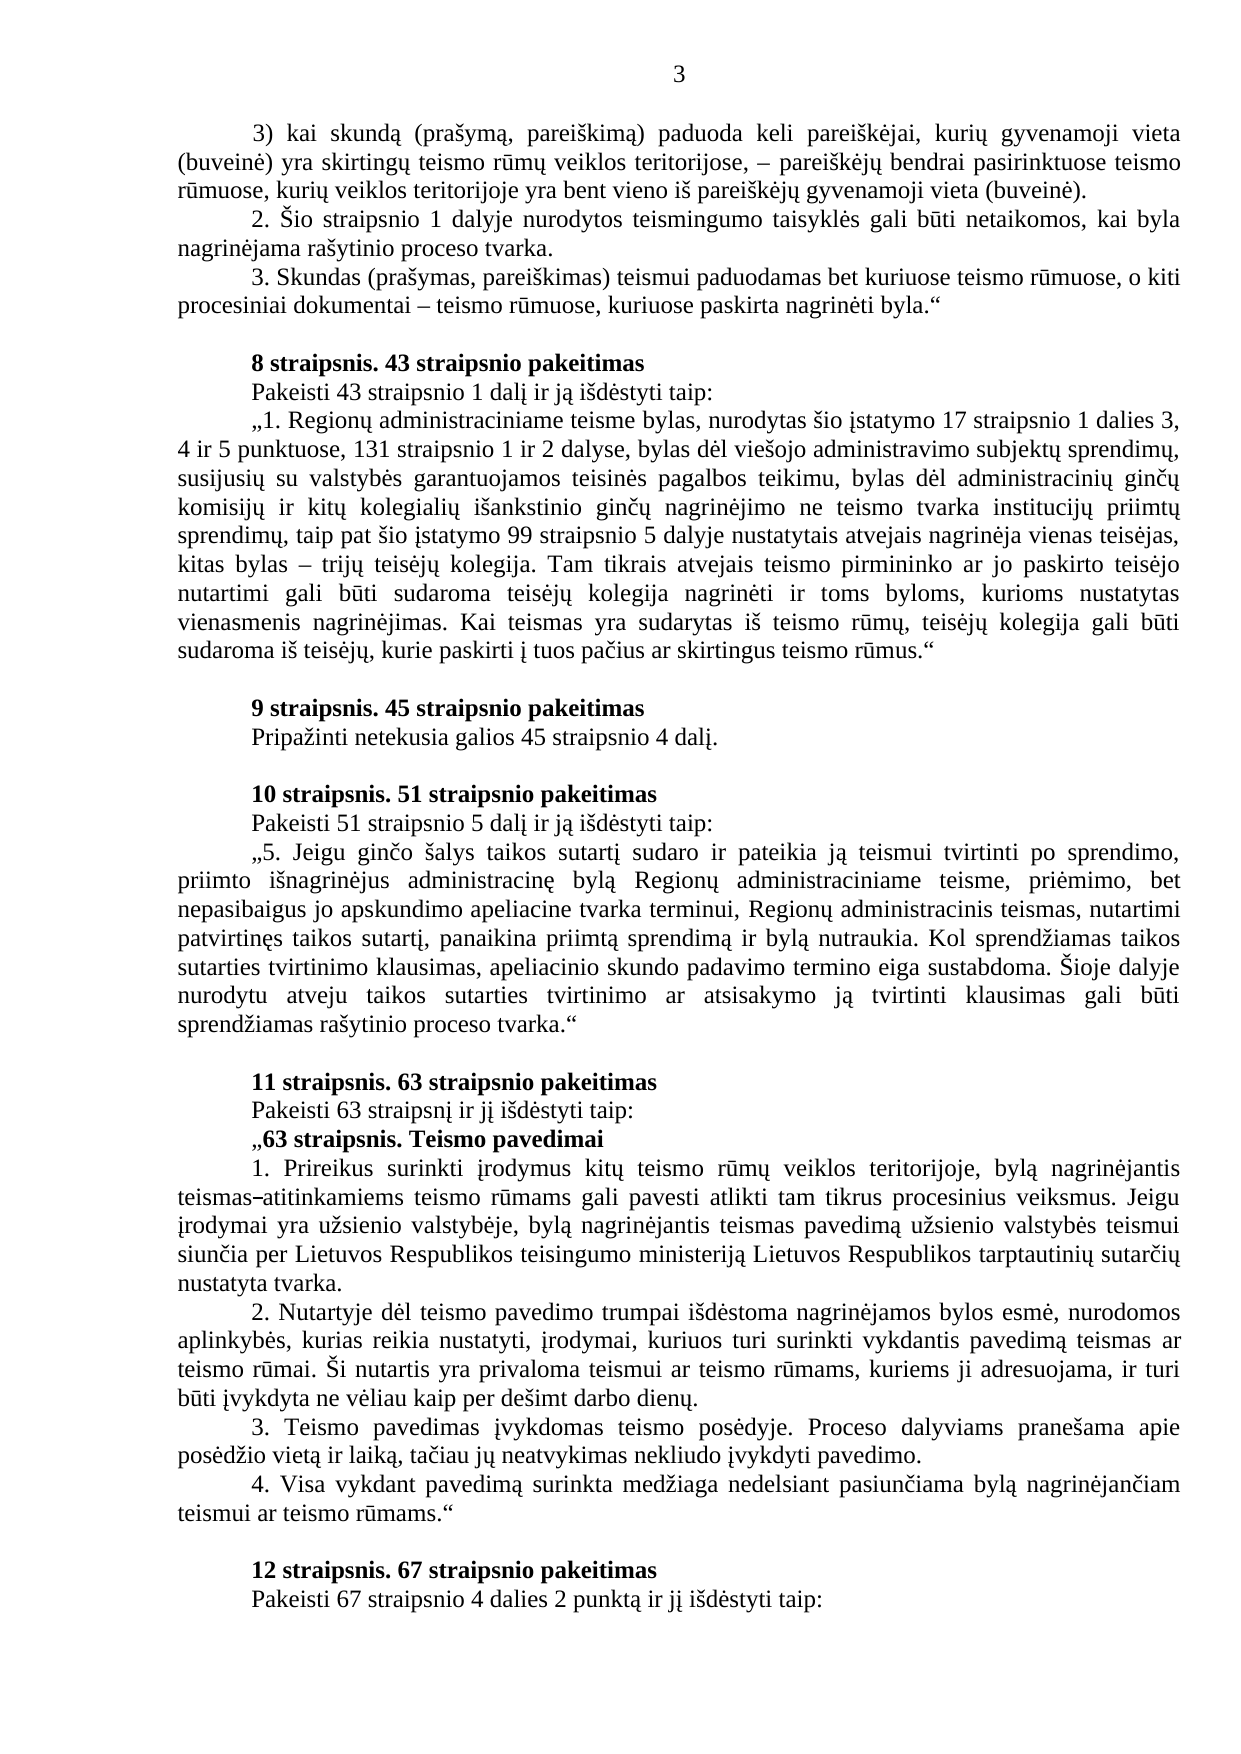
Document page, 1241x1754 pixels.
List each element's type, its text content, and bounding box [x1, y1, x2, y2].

text Pakeisti 51 straipsnio 5 dalį ir ją išdėstyti taip: [177, 808, 1181, 837]
text Pripažinti netekusia galios 45 straipsnio 4 dalį. [177, 722, 1181, 751]
text 4. Visa vykdant pavedimą surinkta medžiaga nedelsiant pasiunčiama bylą nagrinėjančiam teismui ar teismo rūmams.“ [177, 1469, 1181, 1527]
text 3. Teismo pavedimas įvykdomas teismo posėdyje. Proceso dalyviams pranešama apie posėdžio vietą ir laiką, tačiau jų neatvykimas nekliudo įvykdyti pavedimo. [177, 1412, 1181, 1469]
text „5. Jeigu ginčo šalys taikos sutartį sudaro ir pateikia ją teismui tvirtinti po sprendimo, priimto išnagrinėjus administracinę bylą Regionų administraciniame teisme, priėmimo, bet nepasibaigus jo apskundimo apeliacine tvarka terminui, Regionų administracinis teismas, nutartimi patvirtinęs taikos sutartį, panaikina priimtą sprendimą ir bylą nutraukia. Kol sprendžiamas taikos sutarties tvirtinimo klausimas, apeliacinio skundo padavimo termino eiga sustabdoma. Šioje dalyje nurodytu atveju taikos sutarties tvirtinimo ar atsisakymo ją tvirtinti klausimas gali būti sprendžiamas rašytinio proceso tvarka.“ [177, 837, 1181, 1038]
text 3) kai skundą (prašymą, pareiškimą) paduoda keli pareiškėjai, kurių gyvenamoji vieta (buveinė) yra skirtingų teismo rūmų veiklos teritorijose, – pareiškėjų bendrai pasirinktuose teismo rūmuose, kurių veiklos teritorijoje yra bent vieno iš pareiškėjų gyvenamoji vieta (buveinė). [177, 118, 1181, 204]
text „63 straipsnis. Teismo pavedimai [177, 1124, 1181, 1153]
text 9 straipsnis. 45 straipsnio pakeitimas [177, 693, 1181, 722]
text 12 straipsnis. 67 straipsnio pakeitimas [177, 1556, 1181, 1584]
text 2. Nutartyje dėl teismo pavedimo trumpai išdėstoma nagrinėjamos bylos esmė, nurodomos aplinkybės, kurias reikia nustatyti, įrodymai, kuriuos turi surinkti vykdantis pavedimą teismas ar teismo rūmai. Ši nutartis yra privaloma teismui ar teismo rūmams, kuriems ji adresuojama, ir turi būti įvykdyta ne vėliau kaip per dešimt darbo dienų. [177, 1297, 1181, 1412]
text 11 straipsnis. 63 straipsnio pakeitimas [177, 1067, 1181, 1096]
text Pakeisti 63 straipsnį ir jį išdėstyti taip: [177, 1096, 1181, 1124]
text 8 straipsnis. 43 straipsnio pakeitimas [177, 348, 1181, 377]
text „1. Regionų administraciniame teisme bylas, nurodytas šio įstatymo 17 straipsnio 1 dalies 3, 4 ir 5 punktuose, 131 straipsnio 1 ir 2 dalyse, bylas dėl viešojo administravimo subjektų sprendimų, susijusių su valstybės garantuojamos teisinės pagalbos teikimu, bylas dėl administracinių ginčų komisijų ir kitų kolegialių išankstinio ginčų nagrinėjimo ne teismo tvarka institucijų priimtų sprendimų, taip pat šio įstatymo 99 straipsnio 5 dalyje nustatytais atvejais nagrinėja vienas teisėjas, kitas bylas – trijų teisėjų kolegija. Tam tikrais atvejais teismo pirmininko ar jo paskirto teisėjo nutartimi gali būti sudaroma teisėjų kolegija nagrinėti ir toms byloms, kurioms nustatytas vienasmenis nagrinėjimas. Kai teismas yra sudarytas iš teismo rūmų, teisėjų kolegija gali būti sudaroma iš teisėjų, kurie paskirti į tuos pačius ar skirtingus teismo rūmus.“ [177, 406, 1181, 664]
text Pakeisti 43 straipsnio 1 dalį ir ją išdėstyti taip: [177, 377, 1181, 406]
text 3. Skundas (prašymas, pareiškimas) teismui paduodamas bet kuriuose teismo rūmuose, o kiti procesiniai dokumentai – teismo rūmuose, kuriuose paskirta nagrinėti byla.“ [177, 262, 1181, 319]
text Pakeisti 67 straipsnio 4 dalies 2 punktą ir jį išdėstyti taip: [177, 1584, 1181, 1613]
text 1. Prireikus surinkti įrodymus kitų teismo rūmų veiklos teritorijoje, bylą nagrinėjantis teismas atitinkamiems teismo rūmams gali pavesti atlikti tam tikrus procesinius veiksmus. Jeigu įrodymai yra užsienio valstybėje, bylą nagrinėjantis teismas pavedimą užsienio valstybės teismui siunčia per Lietuvos Respublikos teisingumo ministeriją Lietuvos Respublikos tarptautinių sutarčių nustatyta tvarka. [177, 1153, 1181, 1297]
text 2. Šio straipsnio 1 dalyje nurodytos teismingumo taisyklės gali būti netaikomos, kai byla nagrinėjama rašytinio proceso tvarka. [177, 204, 1181, 262]
text 10 straipsnis. 51 straipsnio pakeitimas [177, 779, 1181, 808]
